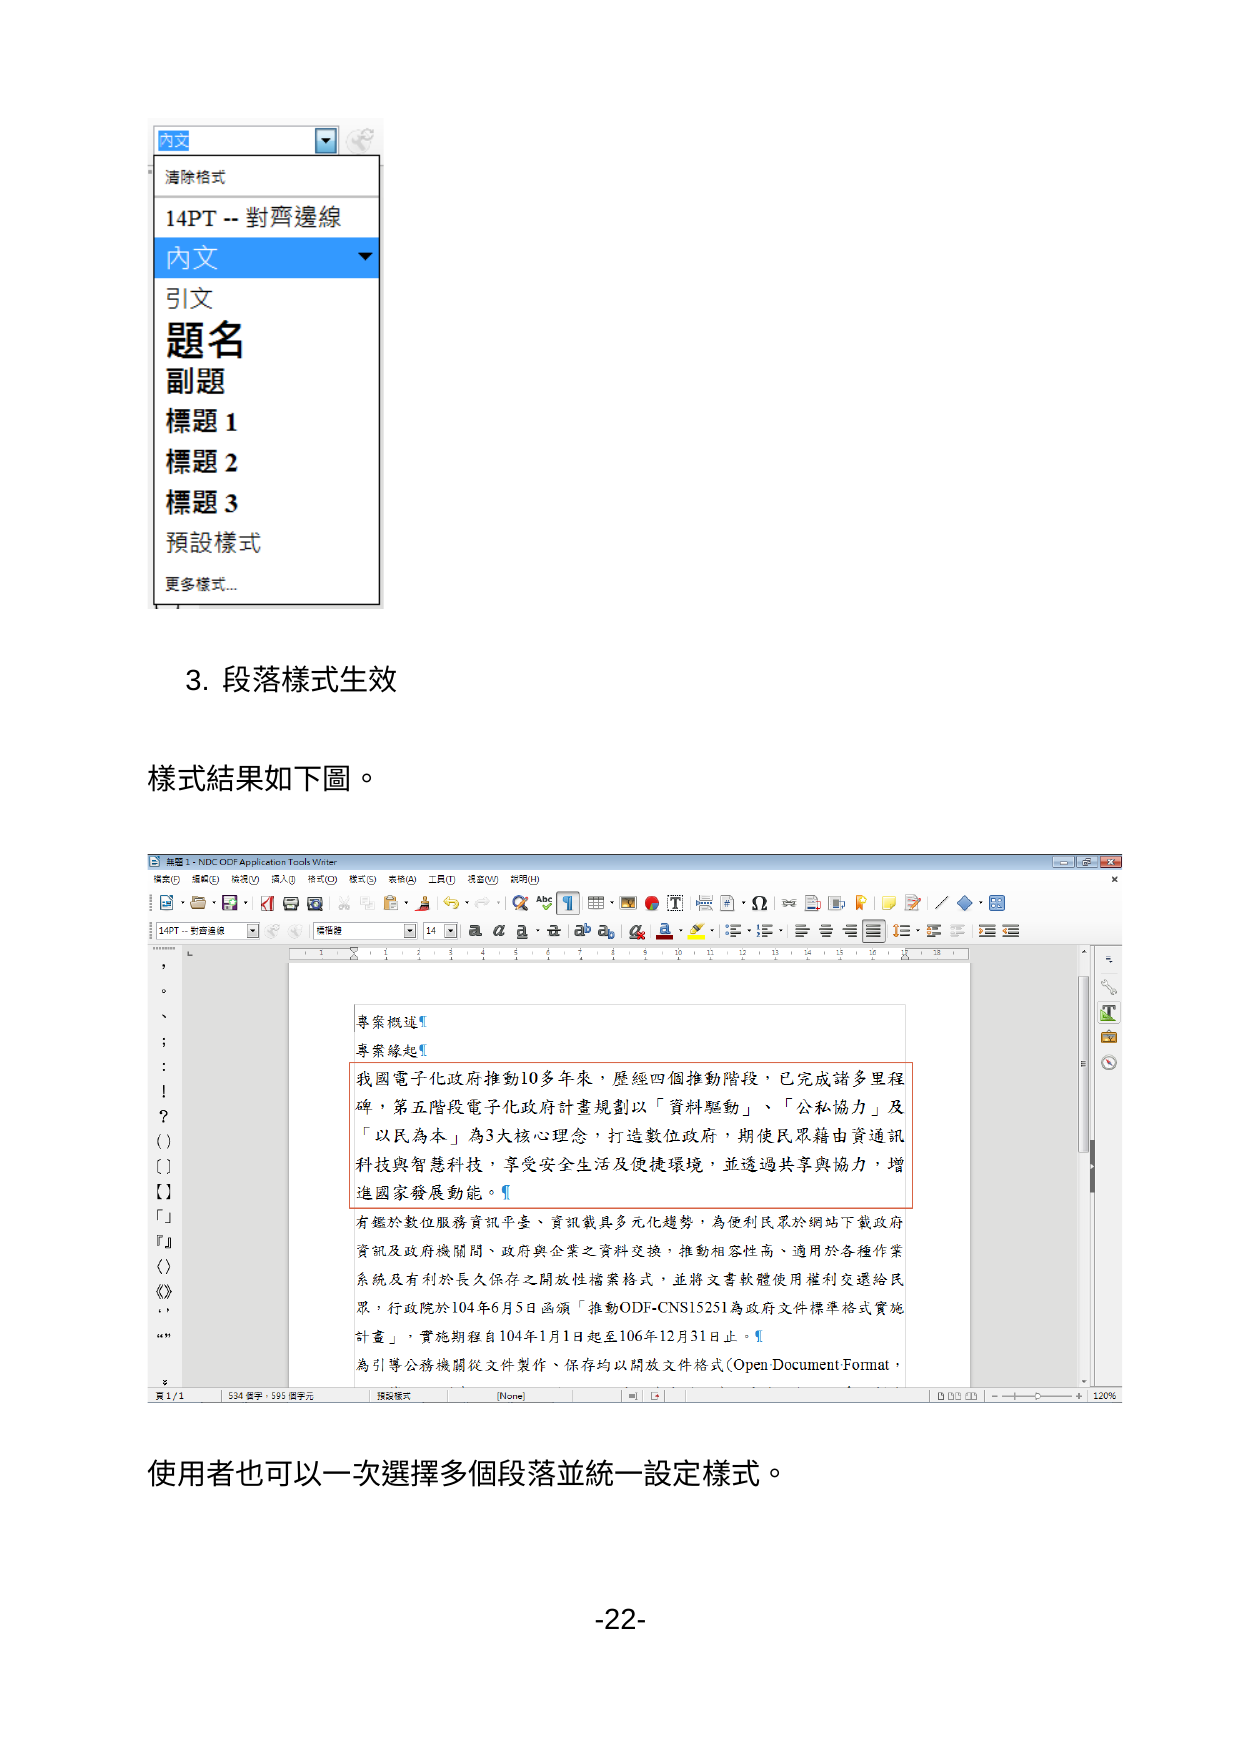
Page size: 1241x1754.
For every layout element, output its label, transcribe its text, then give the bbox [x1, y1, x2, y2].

list 段落樣式生效 [185, 656, 1122, 699]
picture [147, 854, 1123, 1403]
text 樣式結果如下圖。 [148, 756, 1122, 798]
text 使用者也可以一次選擇多個段落並統一設定樣式。 [148, 1451, 1122, 1493]
picture [147, 118, 384, 609]
